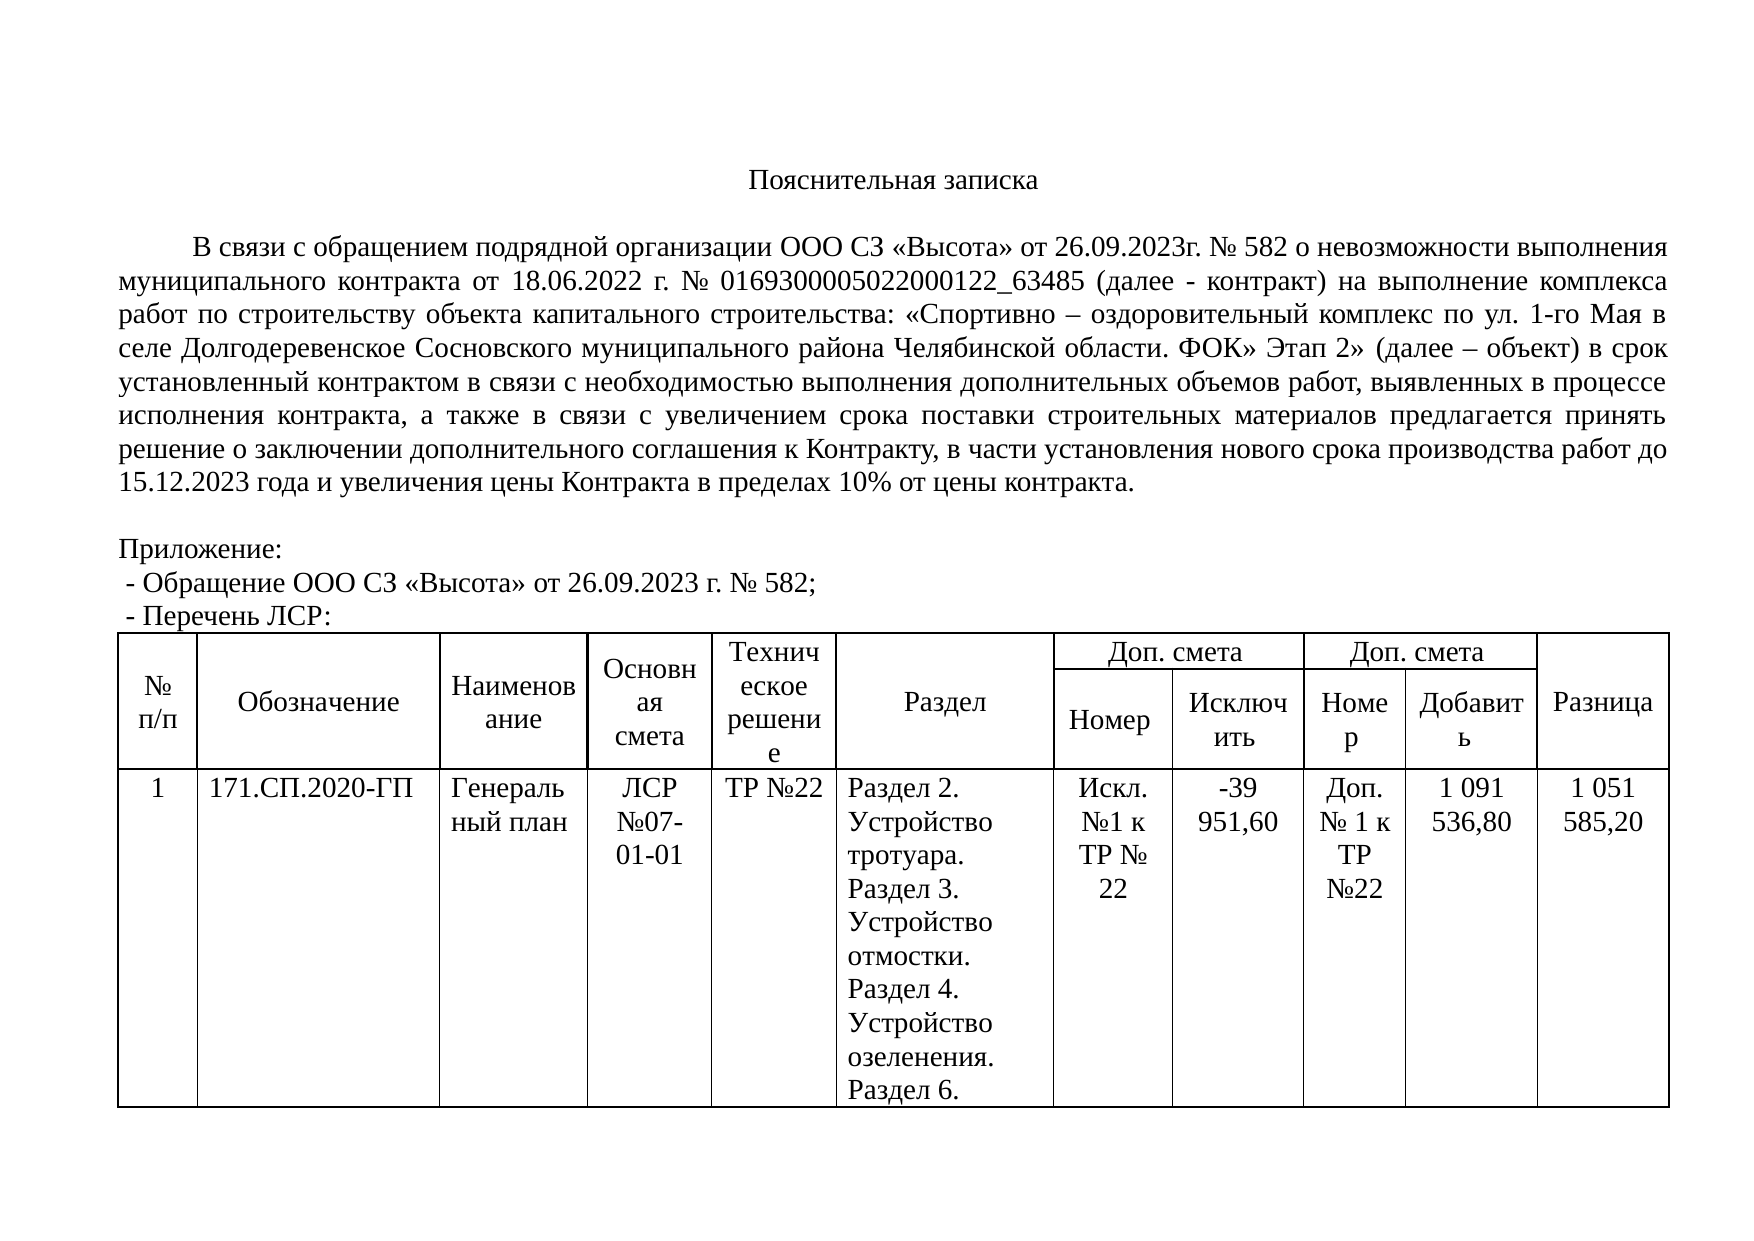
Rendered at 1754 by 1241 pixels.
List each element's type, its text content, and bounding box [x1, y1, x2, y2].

table_header Основная смета [589, 634, 711, 768]
table_header Доп. смета [1305, 634, 1536, 668]
text Приложение: [118, 531, 1668, 565]
text В связи с обращением подрядной организации ООО СЗ «Высота» от 26.09.2023г. № 582 о невозможности выполнения муниципального контракта от 18.06.2022 г. № 0169300005022000122_63485 (далее - контракт) на выполнение комплекса работ по строительству объекта капитального строительства: «Спортивно – оздоровительный комплекс по ул. 1-го Мая в селе Долгодеревенское Сосновского муниципального района Челябинской области. ФОК» Этап 2» (далее – объект) в срок установленный контрактом в связи с необходимостью выполнения дополнительных объемов работ, выявленных в процессе исполнения контракта, а также в связи с увеличением срока поставки строительных материалов предлагается принять решение о заключении дополнительного соглашения к Контракту, в части установления нового срока производства работ до 15.12.2023 года и увеличения цены Контракта в пределах 10% от цены контракта. [118, 229, 1668, 498]
text - Обращение ООО СЗ «Высота» от 26.09.2023 г. № 582; [118, 565, 1668, 598]
table_header Наименование [441, 634, 586, 768]
table_header № п/п [119, 634, 196, 768]
table_header Раздел [837, 634, 1053, 768]
table_cell Добавить [1406, 670, 1536, 768]
table_cell Номер [1055, 670, 1172, 768]
table_cell 1 091 536,80 [1406, 770, 1537, 1106]
table_header Обозначение [198, 634, 439, 768]
table_cell Доп. № 1 к ТР №22 [1304, 770, 1405, 1106]
table_header Доп. смета [1055, 634, 1303, 668]
table_cell Искл. №1 к ТР № 22 [1054, 770, 1172, 1106]
table_cell ЛСР №07-01-01 [588, 770, 711, 1106]
table_cell 171.СП.2020-ГП [198, 770, 439, 1106]
text - Перечень ЛСР: [118, 598, 1668, 632]
table_header Техническое решение [713, 634, 835, 768]
table_cell Номер [1305, 670, 1405, 768]
table_cell ТР №22 [712, 770, 836, 1106]
table_cell Исключить [1173, 670, 1303, 768]
table_cell Раздел 2. Устройство тротуара. Раздел 3. Устройство отмостки. Раздел 4. Устройство озеленения. Раздел 6. [837, 770, 1053, 1106]
table_header Разница [1538, 634, 1668, 768]
table_cell 1 [119, 770, 197, 1106]
text Пояснительная записка [118, 162, 1668, 196]
table_cell Генеральный план [440, 770, 587, 1106]
table_cell 1 051 585,20 [1538, 770, 1668, 1106]
table_cell -39 951,60 [1173, 770, 1303, 1106]
